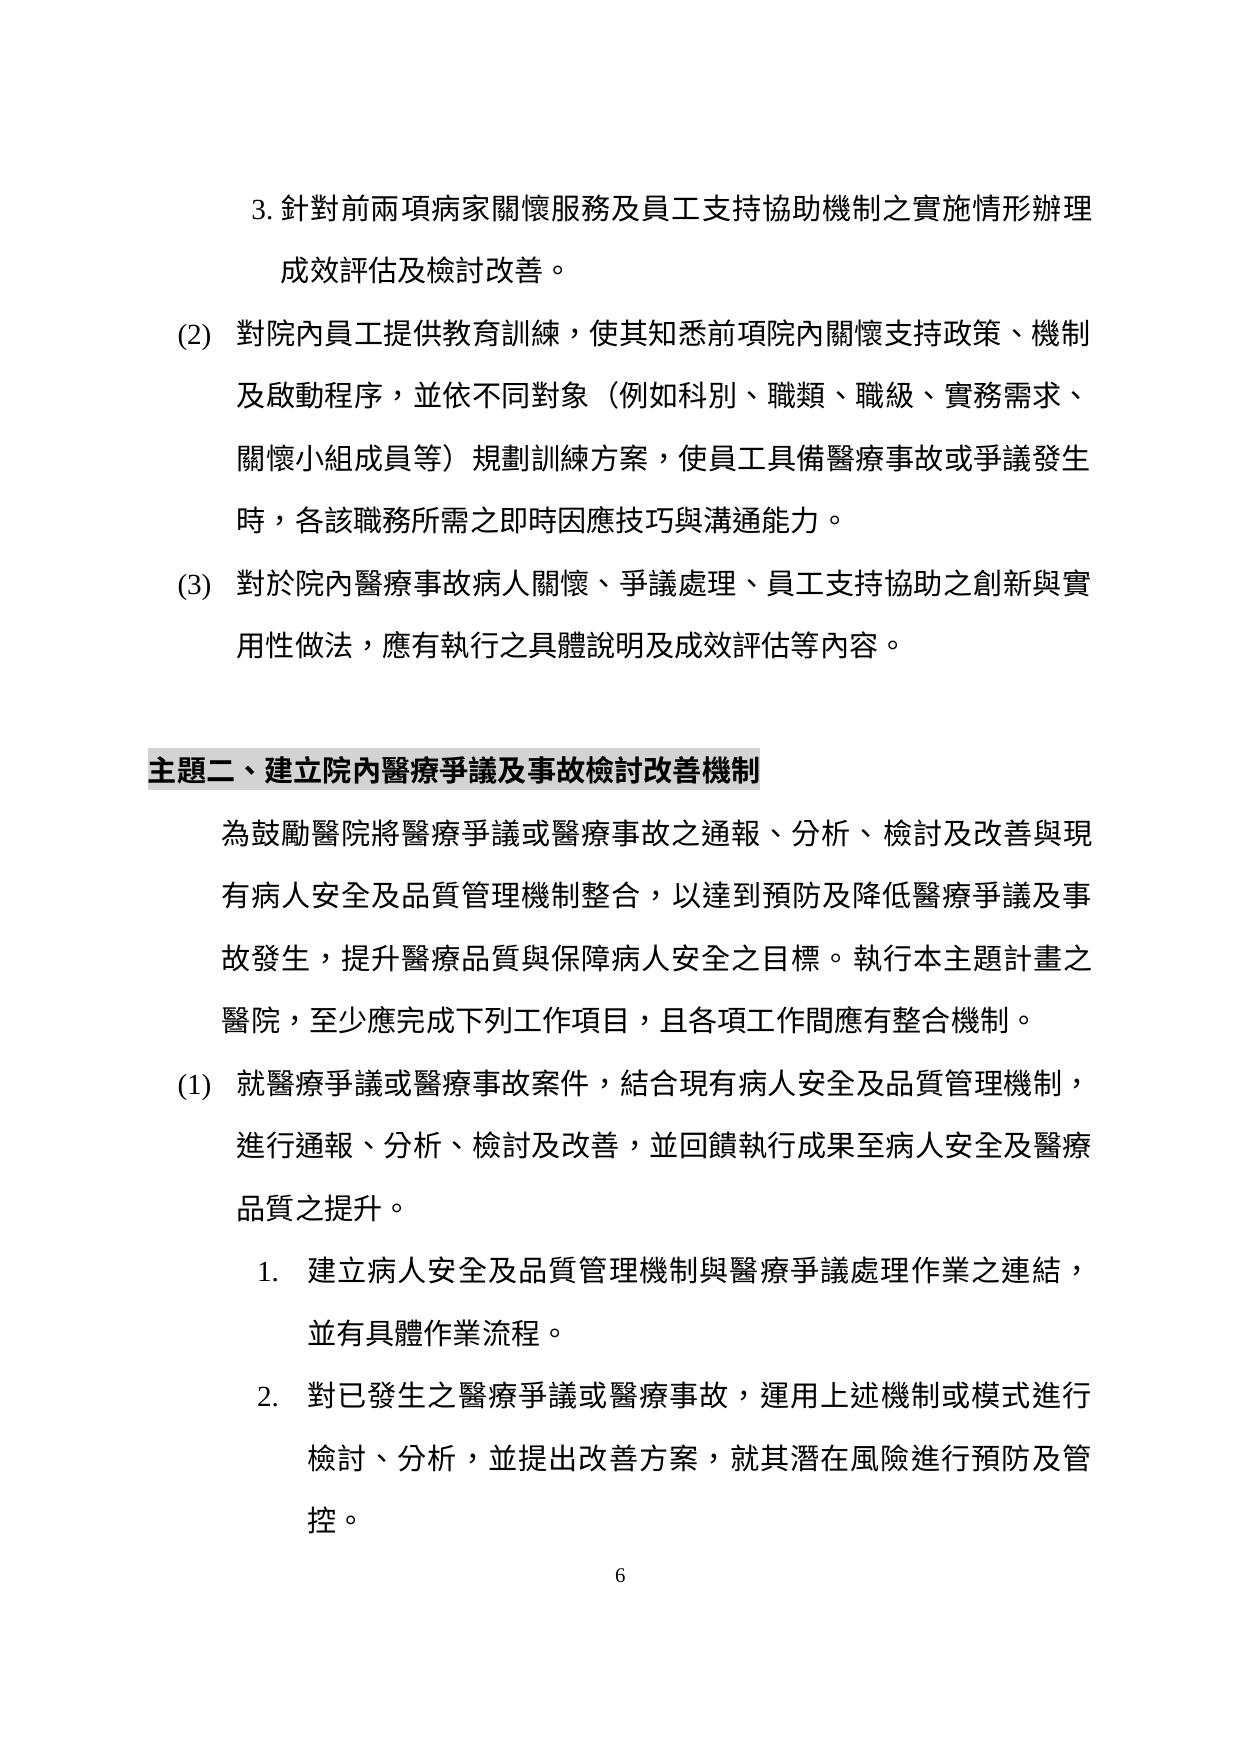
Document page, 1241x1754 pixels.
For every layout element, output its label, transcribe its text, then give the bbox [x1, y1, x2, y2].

list 建立病人安全及品質管理機制與醫療爭議處理作業之連結，並有具體作業流程。 [257, 1227, 1092, 1352]
list 對於院內醫療事故病人關懷、爭議處理、員工支持協助之創新與實用性做法，應有執行之具體說明及成效評估等內容。 [177, 540, 1092, 665]
text 主題二、建立院內醫療爭議及事故檢討改善機制 [148, 727, 1092, 790]
list 對院內員工提供教育訓練，使其知悉前項院內關懷支持政策、機制及啟動程序，並依不同對象（例如科別、職類、職級、實務需求、關懷小組成員等）規劃訓練方案，使員工具備醫療事故或爭議發生時，各該職務所需之即時因應技巧與溝通能力。 [177, 290, 1092, 540]
list 針對前兩項病家關懷服務及員工支持協助機制之實施情形辦理成效評估及檢討改善。 [251, 165, 1092, 290]
list 就醫療爭議或醫療事故案件，結合現有病人安全及品質管理機制，進行通報、分析、檢討及改善，並回饋執行成果至病人安全及醫療品質之提升。 [177, 1040, 1092, 1227]
text 為鼓勵醫院將醫療爭議或醫療事故之通報、分析、檢討及改善與現有病人安全及品質管理機制整合，以達到預防及降低醫療爭議及事故發生，提升醫療品質與保障病人安全之目標。執行本主題計畫之醫院，至少應完成下列工作項目，且各項工作間應有整合機制。 [222, 790, 1092, 1040]
list 對已發生之醫療爭議或醫療事故，運用上述機制或模式進行檢討、分析，並提出改善方案，就其潛在風險進行預防及管控。 [257, 1352, 1092, 1540]
